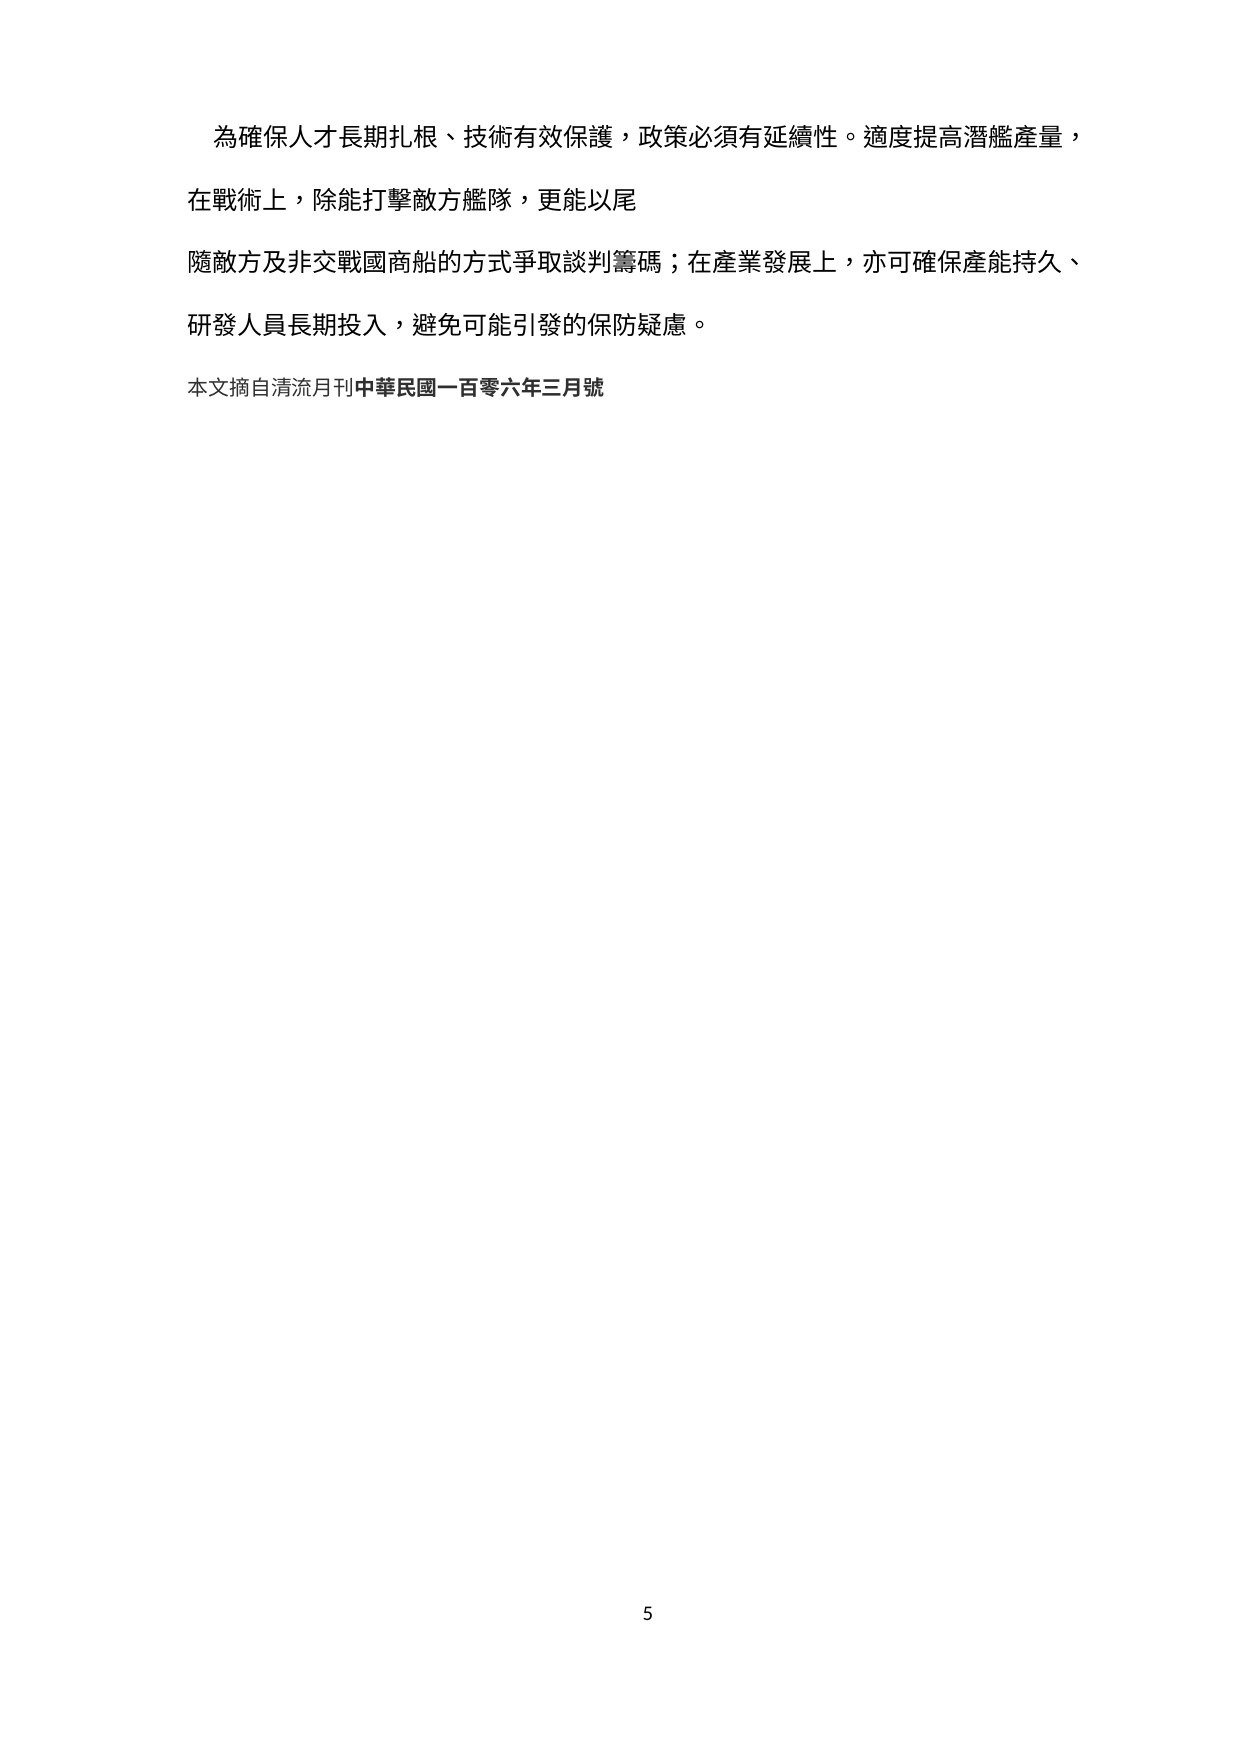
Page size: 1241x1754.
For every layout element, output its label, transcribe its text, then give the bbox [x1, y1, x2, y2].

text 為確保人才長期扎根、技術有效保護，政策必須有延續性。適度提高潛艦產量，在戰術上，除能打擊敵方艦隊，更能以尾 [187, 94, 1107, 219]
text 本文摘自清流月刊中華民國一百零六年三月號 [187, 344, 1107, 407]
text 隨敵方及非交戰國商船的方式爭取談判籌碼；在產業發展上，亦可確保產能持久、研發人員長期投入，避免可能引發的保防疑慮。 [187, 219, 1107, 344]
